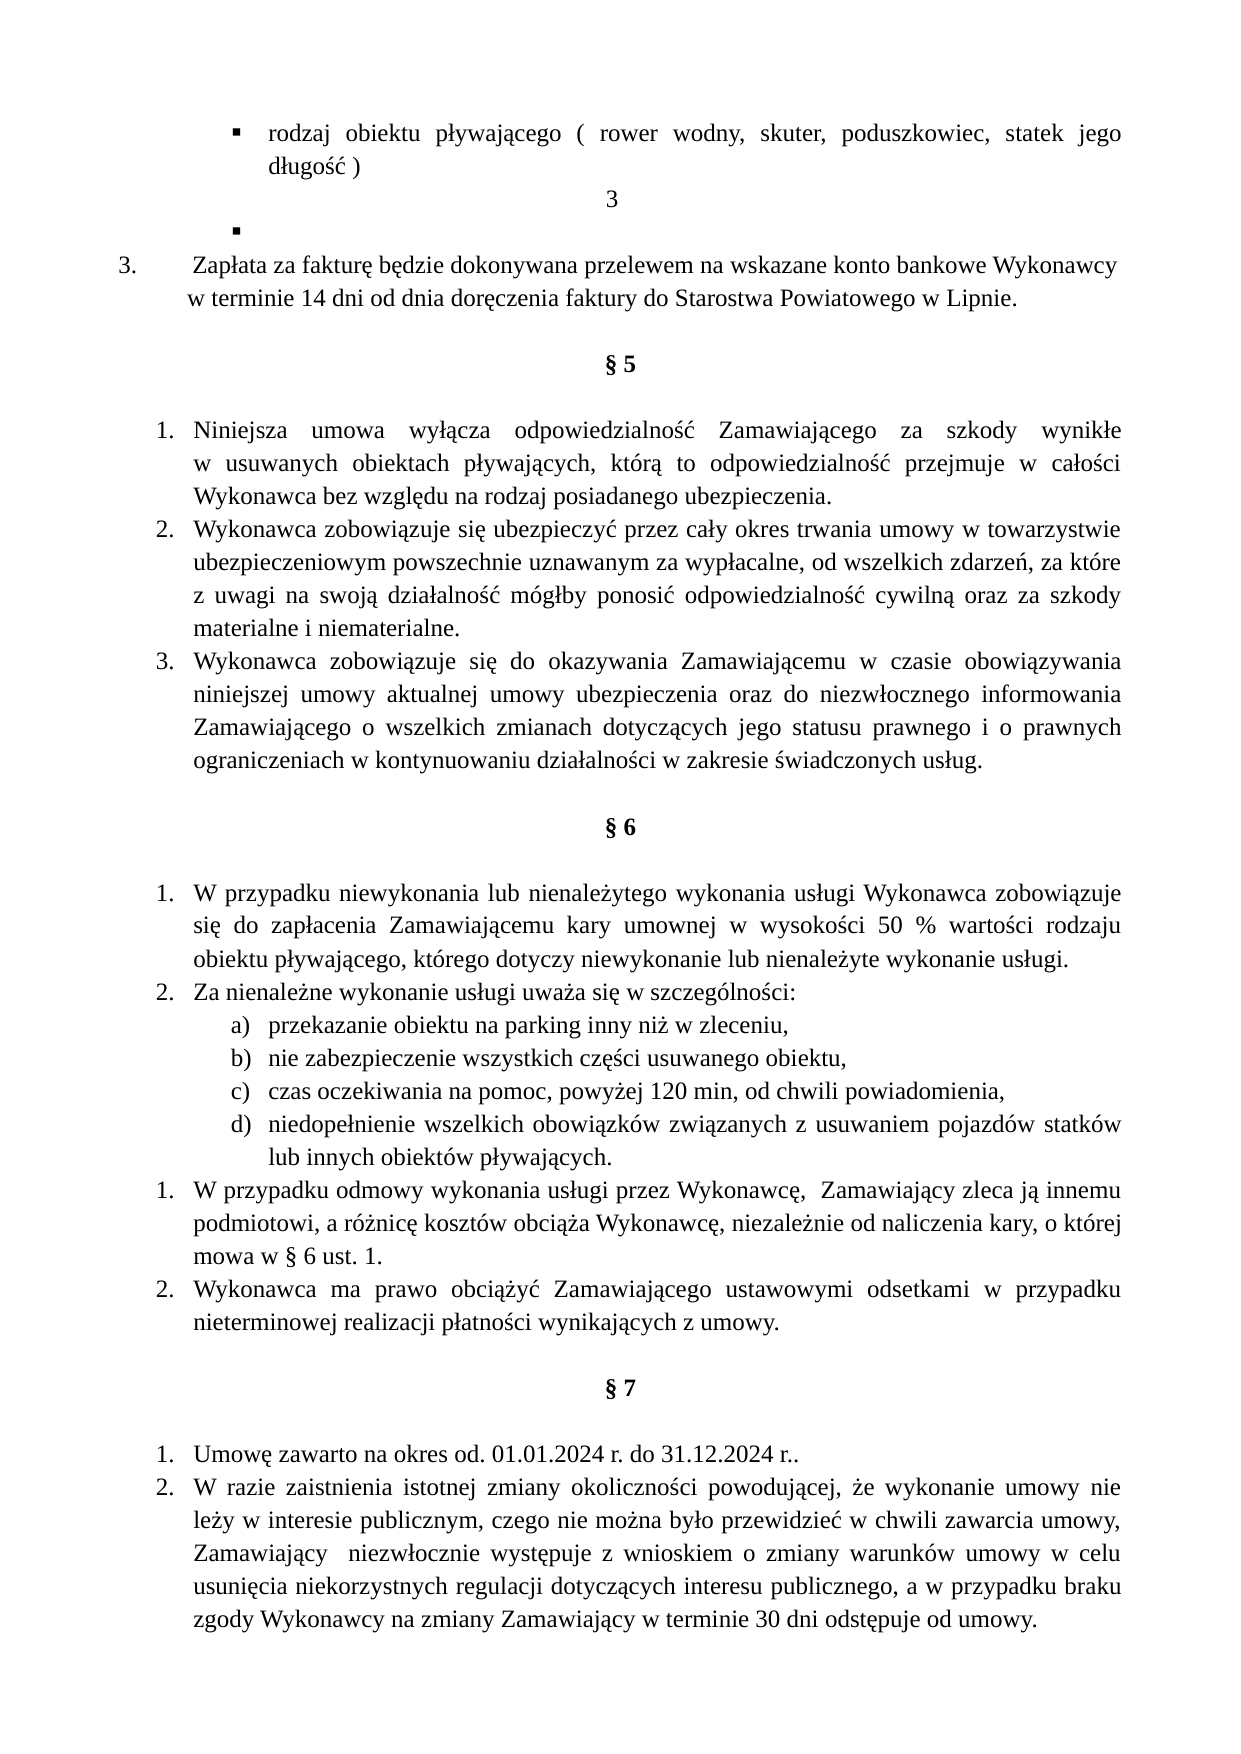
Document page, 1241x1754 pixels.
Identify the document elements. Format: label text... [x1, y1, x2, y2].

text 3 [268, 184, 1122, 213]
list Umowę zawarto na okres od. 01.01.2024 r. do 31.12.2024 r.. [156, 1439, 1122, 1468]
list Wykonawca zobowiązuje się ubezpieczyć przez cały okres trwania umowy w towarzystwie ubezpieczeniowym powszechnie uznawanym za wypłacalne, od wszelkich zdarzeń, za które z uwagi na swoją działalność mógłby ponosić odpowiedzialność cywilną oraz za szkody materialne i niematerialne. [156, 514, 1122, 642]
list Wykonawca zobowiązuje się do okazywania Zamawiającemu w czasie obowiązywania niniejszej umowy aktualnej umowy ubezpieczenia oraz do niezwłocznego informowania Zamawiającego o wszelkich zmianach dotyczących jego statusu prawnego i o prawnych ograniczeniach w kontynuowaniu działalności w zakresie świadczonych usług. [156, 646, 1122, 774]
list W razie zaistnienia istotnej zmiany okoliczności powodującej, że wykonanie umowy nie leży w interesie publicznym, czego nie można było przewidzieć w chwili zawarcia umowy, Zamawiający niezwłocznie występuje z wnioskiem o zmiany warunków umowy w celu usunięcia niekorzystnych regulacji dotyczących interesu publicznego, a w przypadku braku zgody Wykonawcy na zmiany Zamawiający w terminie 30 dni odstępuje od umowy. [156, 1472, 1122, 1633]
list przekazanie obiektu na parking inny niż w zleceniu, [231, 1010, 1122, 1038]
list W przypadku odmowy wykonania usługi przez Wykonawcę, Zamawiający zleca ją innemu podmiotowi, a różnicę kosztów obciąża Wykonawcę, niezależnie od naliczenia kary, o której mowa w § 6 ust. 1. [156, 1175, 1122, 1269]
list czas oczekiwania na pomoc, powyżej 120 min, od chwili powiadomienia, [231, 1076, 1122, 1104]
list niedopełnienie wszelkich obowiązków związanych z usuwaniem pojazdów statków lub innych obiektów pływających. [231, 1109, 1122, 1171]
text § 5 [118, 349, 1122, 378]
list Wykonawca ma prawo obciążyć Zamawiającego ustawowymi odsetkami w przypadku nieterminowej realizacji płatności wynikających z umowy. [156, 1274, 1122, 1336]
text w terminie 14 dni od dnia doręczenia faktury do Starostwa Powiatowego w Lipnie. [118, 283, 1122, 312]
list W przypadku niewykonania lub nienależytego wykonania usługi Wykonawca zobowiązuje się do zapłacenia Zamawiającemu kary umownej w wysokości 50 % wartości rodzaju obiektu pływającego, którego dotyczy niewykonanie lub nienależyte wykonanie usługi. [156, 878, 1122, 972]
list Niniejsza umowa wyłącza odpowiedzialność Zamawiającego za szkody wynikłe w usuwanych obiektach pływających, którą to odpowiedzialność przejmuje w całości Wykonawca bez względu na rodzaj posiadanego ubezpieczenia. [156, 415, 1122, 510]
text § 6 [118, 812, 1122, 840]
list nie zabezpieczenie wszystkich części usuwanego obiektu, [231, 1043, 1122, 1071]
text § 7 [118, 1373, 1122, 1402]
list rodzaj obiektu pływającego ( rower wodny, skuter, poduszkowiec, statek jego długość ) [231, 118, 1122, 180]
list Za nienależne wykonanie usługi uważa się w szczególności: [156, 977, 1122, 1005]
text 3. Zapłata za fakturę będzie dokonywana przelewem na wskazane konto bankowe Wykonawcy [118, 250, 1122, 279]
